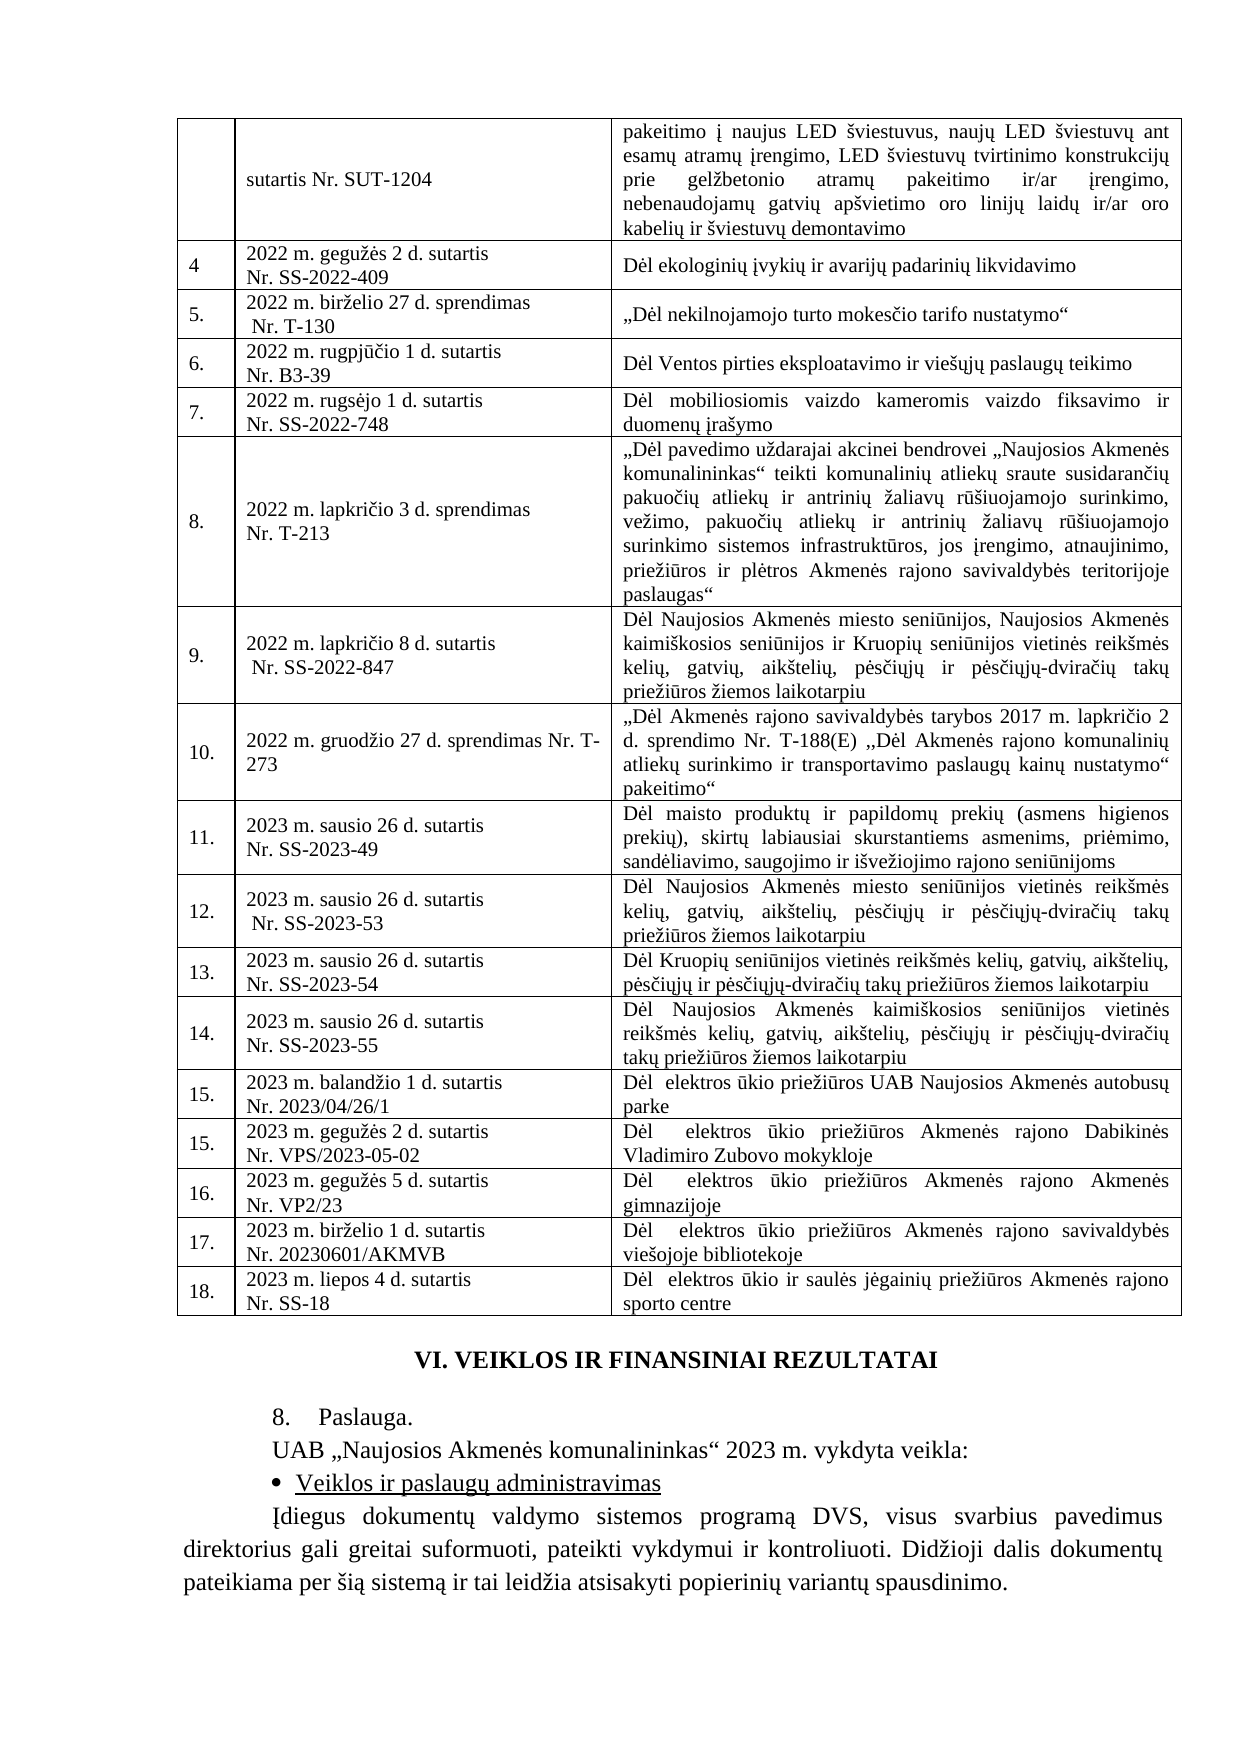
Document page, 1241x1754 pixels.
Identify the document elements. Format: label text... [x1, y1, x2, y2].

table_cell [178, 119, 234, 239]
table_cell 2023 m. liepos 4 d. sutartis Nr. SS-18 [236, 1267, 611, 1315]
table_cell Dėl mobiliosiomis vaizdo kameromis vaizdo fiksavimo ir duomenų įrašymo [612, 388, 1181, 436]
table_cell 2023 m. sausio 26 d. sutartis Nr. SS-2023-55 [236, 997, 611, 1069]
text UAB „Naujosios Akmenės komunalininkas“ 2023 m. vykdyta veikla: [183, 1435, 1163, 1464]
table_cell 2022 m. rugsėjo 1 d. sutartis Nr. SS-2022-748 [236, 388, 611, 436]
table_cell 2023 m. gegužės 2 d. sutartis Nr. VPS/2023-05-02 [236, 1119, 611, 1167]
table_cell „Dėl nekilnojamojo turto mokesčio tarifo nustatymo“ [612, 290, 1181, 338]
table_cell 15. [178, 1070, 234, 1118]
table_cell Dėl elektros ūkio priežiūros UAB Naujosios Akmenės autobusų parke [612, 1070, 1181, 1118]
table_cell 10. [178, 704, 234, 800]
text Įdiegus dokumentų valdymo sistemos programą DVS, visus svarbius pavedimus direktorius gali greitai suformuoti, pateikti vykdymui ir kontroliuoti. Didžioji dalis dokumentų pateikiama per šią sistemą ir tai leidžia atsisakyti popierinių variantų spausdinimo. [183, 1501, 1163, 1596]
table_cell 7. [178, 388, 234, 436]
table_cell Dėl elektros ūkio priežiūros Akmenės rajono Dabikinės Vladimiro Zubovo mokykloje [612, 1119, 1181, 1167]
table_cell 2023 m. sausio 26 d. sutartis Nr. SS-2023-53 [236, 875, 611, 947]
table_cell 8. [178, 437, 234, 606]
table_cell Dėl Kruopių seniūnijos vietinės reikšmės kelių, gatvių, aikštelių, pėsčiųjų ir pėsčiųjų-dviračių takų priežiūros žiemos laikotarpiu [612, 948, 1181, 996]
table_cell pakeitimo į naujus LED šviestuvus, naujų LED šviestuvų ant esamų atramų įrengimo, LED šviestuvų tvirtinimo konstrukcijų prie gelžbetonio atramų pakeitimo ir/ar įrengimo, nebenaudojamų gatvių apšvietimo oro linijų laidų ir/ar oro kabelių ir šviestuvų demontavimo [612, 119, 1181, 239]
table_cell 6. [178, 339, 234, 387]
table_cell 2023 m. balandžio 1 d. sutartis Nr. 2023/04/26/1 [236, 1070, 611, 1118]
table_cell „Dėl Akmenės rajono savivaldybės tarybos 2017 m. lapkričio 2 d. sprendimo Nr. T-188(E) ,,Dėl Akmenės rajono komunalinių atliekų surinkimo ir transportavimo paslaugų kainų nustatymo“ pakeitimo“ [612, 704, 1181, 800]
text VI. VEIKLOS IR FINANSINIAI REZULTATAI [177, 1345, 1181, 1373]
table_cell 2023 m. gegužės 5 d. sutartis Nr. VP2/23 [236, 1169, 611, 1217]
table_cell 2022 m. gegužės 2 d. sutartis Nr. SS-2022-409 [236, 241, 611, 289]
table_cell 9. [178, 607, 234, 703]
table_cell 2022 m. birželio 27 d. sprendimas Nr. T-130 [236, 290, 611, 338]
table_cell 2022 m. rugpjūčio 1 d. sutartis Nr. B3-39 [236, 339, 611, 387]
table_cell 12. [178, 875, 234, 947]
table_cell Dėl elektros ūkio priežiūros Akmenės rajono Akmenės gimnazijoje [612, 1169, 1181, 1217]
table_cell Dėl maisto produktų ir papildomų prekių (asmens higienos prekių), skirtų labiausiai skurstantiems asmenims, priėmimo, sandėliavimo, saugojimo ir išvežiojimo rajono seniūnijoms [612, 801, 1181, 873]
table_cell Dėl Naujosios Akmenės miesto seniūnijos vietinės reikšmės kelių, gatvių, aikštelių, pėsčiųjų ir pėsčiųjų-dviračių takų priežiūros žiemos laikotarpiu [612, 875, 1181, 947]
table_cell 2022 m. lapkričio 3 d. sprendimas Nr. T-213 [236, 437, 611, 606]
table_cell 16. [178, 1169, 234, 1217]
table_cell 14. [178, 997, 234, 1069]
table_cell Dėl elektros ūkio ir saulės jėgainių priežiūros Akmenės rajono sporto centre [612, 1267, 1181, 1315]
table_cell 2023 m. sausio 26 d. sutartis Nr. SS-2023-54 [236, 948, 611, 996]
table_cell 15. [178, 1119, 234, 1167]
table_cell Dėl Naujosios Akmenės kaimiškosios seniūnijos vietinės reikšmės kelių, gatvių, aikštelių, pėsčiųjų ir pėsčiųjų-dviračių takų priežiūros žiemos laikotarpiu [612, 997, 1181, 1069]
list Veiklos ir paslaugų administravimas [183, 1468, 1163, 1497]
table_cell Dėl elektros ūkio priežiūros Akmenės rajono savivaldybės viešojoje bibliotekoje [612, 1218, 1181, 1266]
table_cell sutartis Nr. SUT-1204 [236, 119, 611, 239]
table_cell 2022 m. gruodžio 27 d. sprendimas Nr. T-273 [236, 704, 611, 800]
table_cell 4 [178, 241, 234, 289]
table_cell 5. [178, 290, 234, 338]
table_cell 17. [178, 1218, 234, 1266]
table_cell 11. [178, 801, 234, 873]
table_cell 2023 m. birželio 1 d. sutartis Nr. 20230601/AKMVB [236, 1218, 611, 1266]
table_cell Dėl ekologinių įvykių ir avarijų padarinių likvidavimo [612, 241, 1181, 289]
table_cell 13. [178, 948, 234, 996]
list Paslauga. [183, 1402, 1163, 1431]
table_cell 2022 m. lapkričio 8 d. sutartis Nr. SS-2022-847 [236, 607, 611, 703]
table_cell Dėl Ventos pirties eksploatavimo ir viešųjų paslaugų teikimo [612, 339, 1181, 387]
table_cell „Dėl pavedimo uždarajai akcinei bendrovei „Naujosios Akmenės komunalininkas“ teikti komunalinių atliekų sraute susidarančių pakuočių atliekų ir antrinių žaliavų rūšiuojamojo surinkimo, vežimo, pakuočių atliekų ir antrinių žaliavų rūšiuojamojo surinkimo sistemos infrastruktūros, jos įrengimo, atnaujinimo, priežiūros ir plėtros Akmenės rajono savivaldybės teritorijoje paslaugas“ [612, 437, 1181, 606]
table_cell Dėl Naujosios Akmenės miesto seniūnijos, Naujosios Akmenės kaimiškosios seniūnijos ir Kruopių seniūnijos vietinės reikšmės kelių, gatvių, aikštelių, pėsčiųjų ir pėsčiųjų-dviračių takų priežiūros žiemos laikotarpiu [612, 607, 1181, 703]
table_cell 18. [178, 1267, 234, 1315]
table_cell 2023 m. sausio 26 d. sutartis Nr. SS-2023-49 [236, 801, 611, 873]
